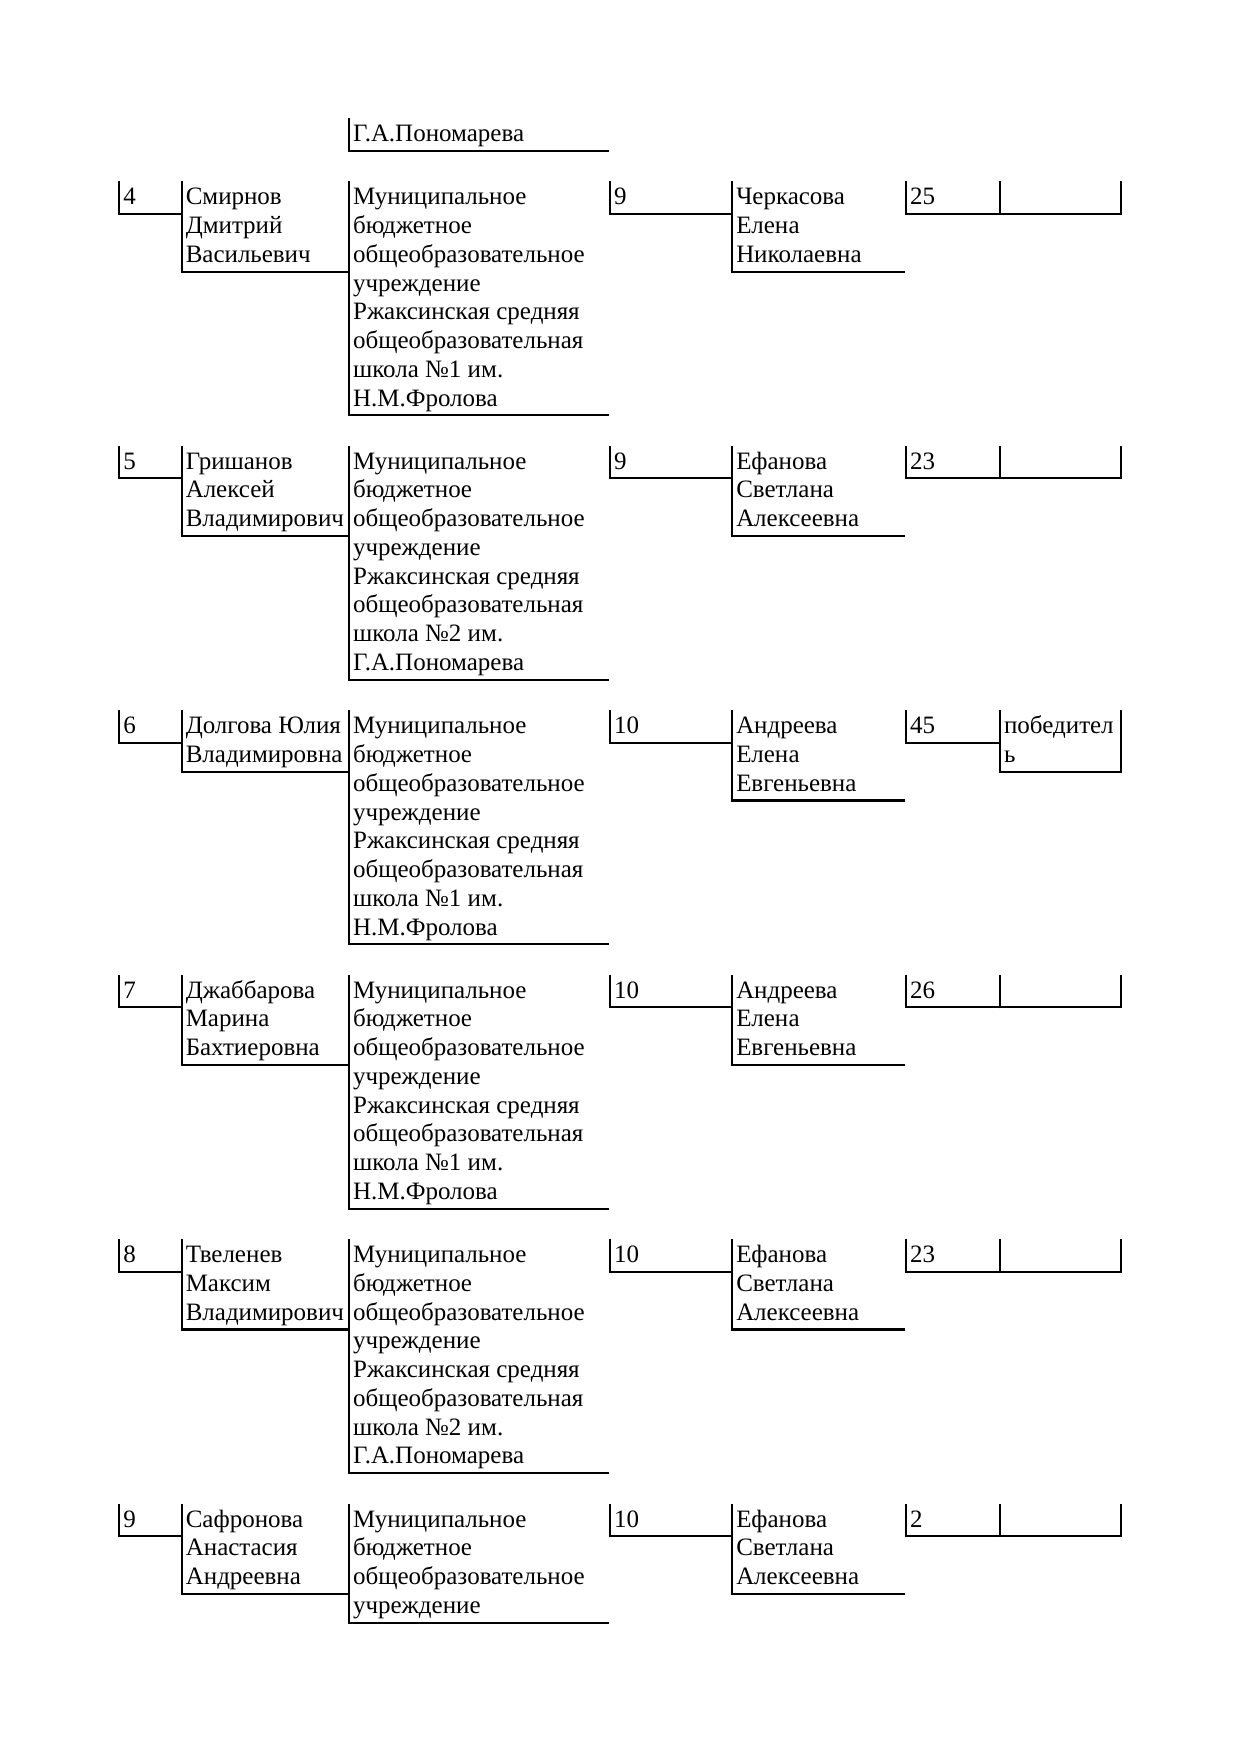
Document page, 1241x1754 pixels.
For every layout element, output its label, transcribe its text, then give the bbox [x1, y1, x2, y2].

table_cell [905, 1273, 999, 1504]
table_cell 9 [611, 446, 731, 477]
table_cell [1001, 181, 1120, 213]
table_cell [999, 118, 1122, 181]
table_cell 10 [611, 1239, 731, 1271]
table_cell 9 [120, 1504, 181, 1535]
table_cell [999, 773, 1122, 975]
table_cell 8 [120, 1239, 181, 1271]
table_cell Муниципальное бюджетное общеобразовательное учреждение Ржаксинская средняя общеобразовательная школа №1 им. Н.М.Фролова [350, 710, 609, 943]
table_cell [181, 118, 348, 181]
table_cell [609, 215, 731, 446]
table_cell [999, 1537, 1122, 1624]
table_cell [609, 479, 731, 710]
table_cell [118, 1008, 181, 1239]
table_cell [118, 479, 181, 710]
table_cell Ефанова Светлана Алексеевна [733, 446, 905, 535]
table_cell 45 [907, 710, 999, 742]
table_cell 7 [120, 975, 181, 1006]
table_cell [181, 1331, 348, 1504]
table_cell [181, 773, 348, 975]
table_cell [1001, 975, 1120, 1006]
table_cell [609, 744, 731, 975]
table_cell [905, 744, 999, 975]
table_cell [1001, 1504, 1120, 1535]
table_cell [731, 802, 905, 975]
table_cell 26 [907, 975, 999, 1006]
table_cell [731, 273, 905, 446]
table_cell [118, 215, 181, 446]
table_cell [609, 1537, 731, 1624]
table_cell [905, 479, 999, 710]
table_cell 2 [907, 1504, 999, 1535]
table_cell [118, 1537, 181, 1624]
table_cell победитель [1001, 710, 1120, 771]
table_cell [1001, 1239, 1120, 1271]
table_cell [731, 1066, 905, 1239]
table_cell Г.А.Пономарева [350, 118, 609, 150]
table_cell 9 [611, 181, 731, 213]
table_cell [348, 945, 609, 975]
table_cell Муниципальное бюджетное общеобразовательное учреждение Ржаксинская средняя общеобразовательная школа №2 им. Г.А.Пономарева [350, 1239, 609, 1472]
table_cell [905, 1008, 999, 1239]
table_cell [1001, 446, 1120, 477]
table_cell [905, 118, 999, 181]
table_cell Гришанов Алексей Владимирович [183, 446, 348, 535]
table_cell 10 [611, 710, 731, 742]
table_cell Муниципальное бюджетное общеобразовательное учреждение Ржаксинская средняя общеобразовательная школа №2 им. Г.А.Пономарева [350, 446, 609, 679]
table_cell 23 [907, 1239, 999, 1271]
table_cell [181, 1595, 348, 1624]
table_cell Муниципальное бюджетное общеобразовательное учреждение [350, 1504, 609, 1622]
table_cell [181, 1066, 348, 1239]
table_cell [348, 1474, 609, 1504]
table_cell [905, 1537, 999, 1624]
table_cell Твеленев Максим Владимирович [183, 1239, 348, 1328]
table_cell Муниципальное бюджетное общеобразовательное учреждение Ржаксинская средняя общеобразовательная школа №1 им. Н.М.Фролова [350, 181, 609, 414]
table_cell [999, 479, 1122, 710]
table_cell Сафронова Анастасия Андреевна [183, 1504, 348, 1593]
table_cell [181, 273, 348, 446]
table_cell [905, 215, 999, 446]
table_cell [731, 1595, 905, 1624]
table_cell 10 [611, 975, 731, 1006]
table_cell [731, 118, 905, 181]
table_cell [731, 1331, 905, 1504]
table_cell [609, 1008, 731, 1239]
table_cell [118, 744, 181, 975]
table_cell Андреева Елена Евгеньевна [733, 710, 905, 799]
table_cell Долгова Юлия Владимировна [183, 710, 348, 771]
table_cell 23 [907, 446, 999, 477]
table_cell [999, 1008, 1122, 1239]
table_cell [348, 681, 609, 710]
table_cell [731, 537, 905, 710]
table_cell [999, 215, 1122, 446]
table_cell [181, 537, 348, 710]
table_cell [609, 118, 731, 181]
table_cell 25 [907, 181, 999, 213]
table_cell [609, 1273, 731, 1504]
table_cell 6 [120, 710, 181, 742]
table_cell Андреева Елена Евгеньевна [733, 975, 905, 1064]
table_cell Джаббарова Марина Бахтиеровна [183, 975, 348, 1064]
table_cell [348, 152, 609, 181]
table_cell Ефанова Светлана Алексеевна [733, 1504, 905, 1593]
table_cell Ефанова Светлана Алексеевна [733, 1239, 905, 1328]
table_cell 10 [611, 1504, 731, 1535]
table_cell Черкасова Елена Николаевна [733, 181, 905, 271]
table_cell [118, 118, 181, 181]
table_cell [999, 1273, 1122, 1504]
table_cell 4 [120, 181, 181, 213]
table_cell [348, 1210, 609, 1239]
table_cell Муниципальное бюджетное общеобразовательное учреждение Ржаксинская средняя общеобразовательная школа №1 им. Н.М.Фролова [350, 975, 609, 1208]
table_cell 5 [120, 446, 181, 477]
table_cell [348, 416, 609, 446]
table_cell [118, 1273, 181, 1504]
table_cell Смирнов Дмитрий Васильевич [183, 181, 348, 271]
